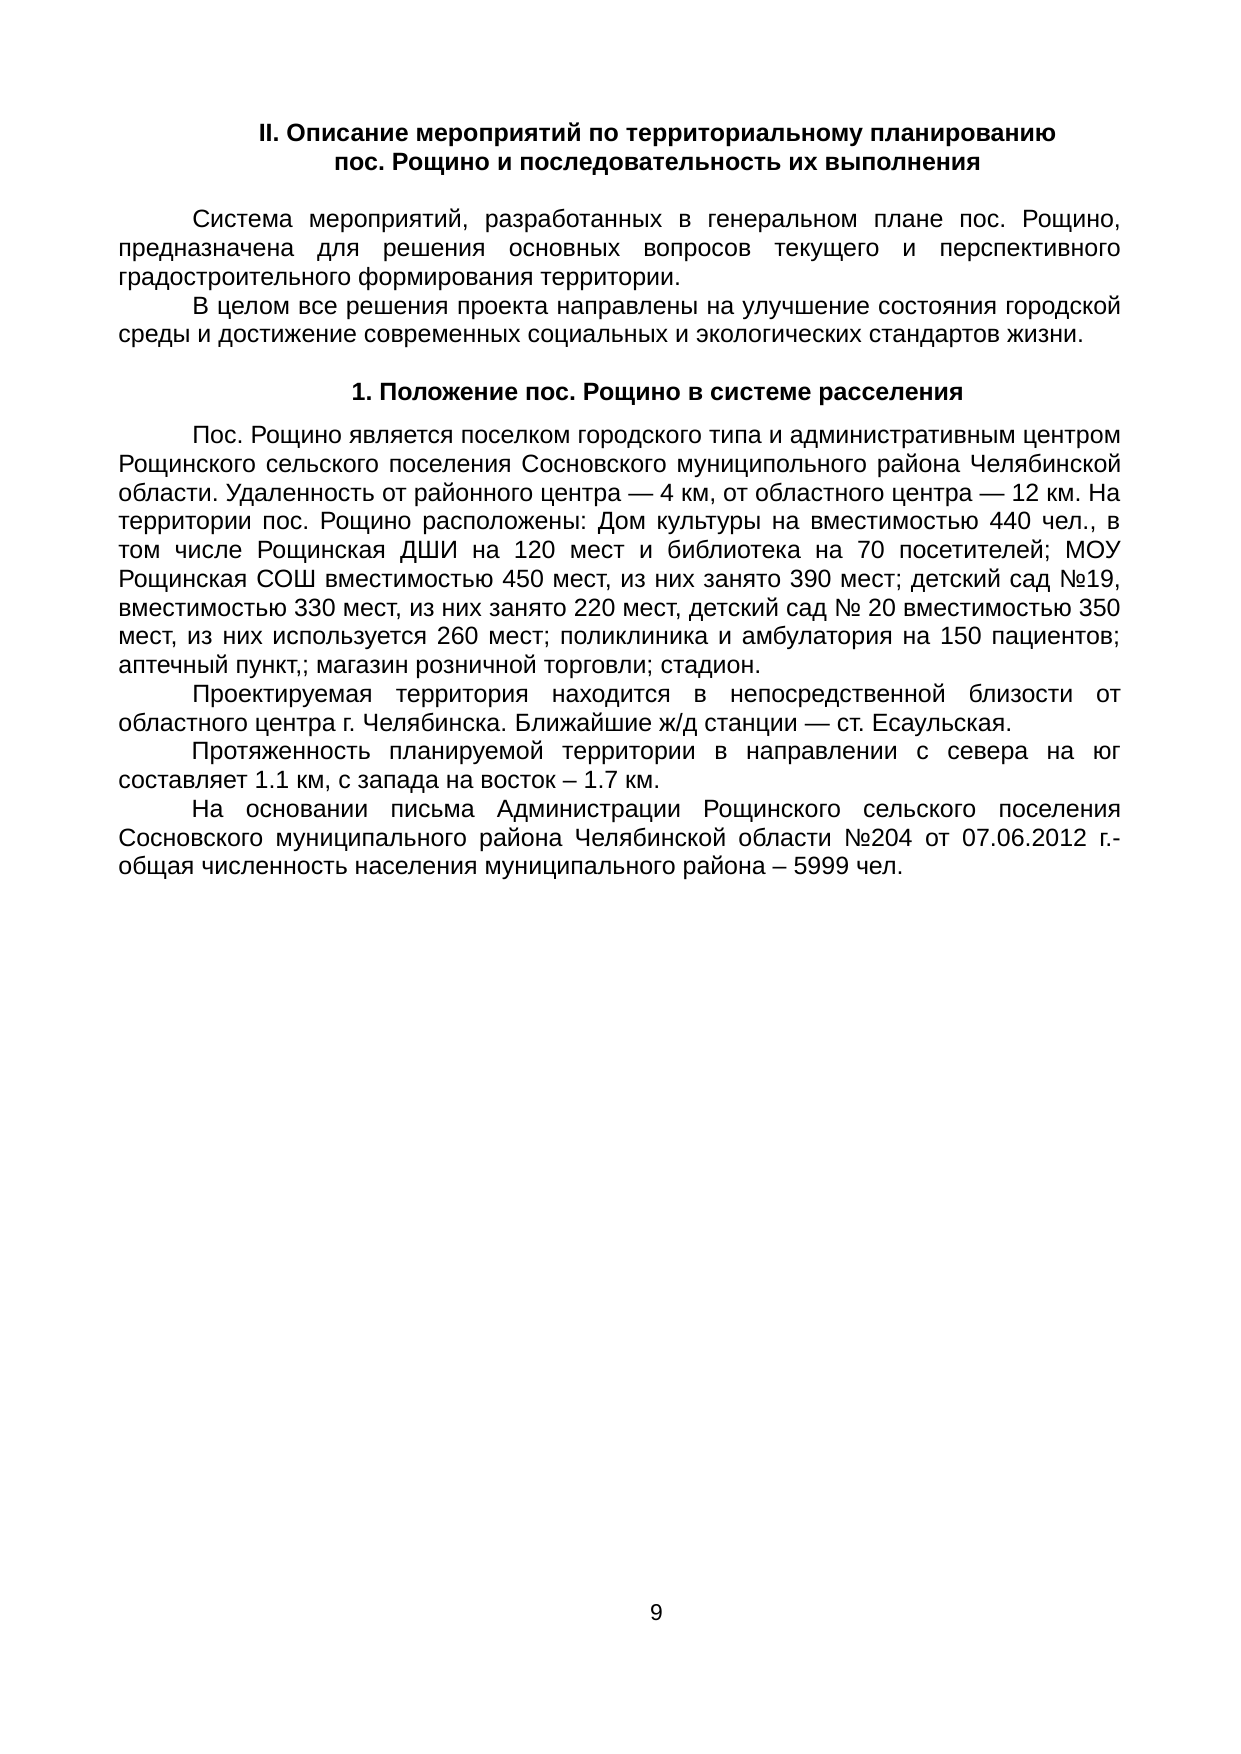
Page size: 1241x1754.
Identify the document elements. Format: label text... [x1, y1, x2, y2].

text Система мероприятий, разработанных в генеральном плане пос. Рощино, предназначена для решения основных вопросов текущего и перспективного градостроительного формирования территории. [118, 204, 1122, 291]
text Протяженность планируемой территории в направлении с севера на юг составляет 1.1 км, с запада на восток – 1.7 км. [118, 736, 1122, 794]
list 1. Положение пос. Рощино в системе расселения [156, 377, 1122, 406]
text Пос. Рощино является поселком городского типа и административным центром Рощинского сельского поселения Сосновского муниципольного района Челябинской области. Удаленность от районного центра — 4 км, от областного центра — 12 км. На территории пос. Рощино расположены: Дом культуры на вместимостью 440 чел., в том числе Рощинская ДШИ на 120 мест и библиотека на 70 посетителей; МОУ Рощинская СОШ вместимостью 450 мест, из них занято 390 мест; детский сад №19, вместимостью 330 мест, из них занято 220 мест, детский сад № 20 вместимостью 350 мест, из них используется 260 мест; поликлиника и амбулатория на 150 пациентов; аптечный пункт,; магазин розничной торговли; стадион. [118, 420, 1122, 679]
list II. Описание мероприятий по территориальному планированию пос. Рощино и последовательность их выполнения [156, 118, 1122, 176]
text Проектируемая территория находится в непосредственной близости от областного центра г. Челябинска. Ближайшие ж/д станции — ст. Есаульская. [118, 679, 1122, 736]
text На основании письма Администрации Рощинского сельского поселения Сосновского муниципального района Челябинской области №204 от 07.06.2012 г.- общая численность населения муниципального района – 5999 чел. [118, 794, 1122, 880]
text 6 [118, 1599, 1122, 1625]
text В целом все решения проекта направлены на улучшение состояния городской среды и достижение современных социальных и экологических стандартов жизни. [118, 291, 1122, 348]
